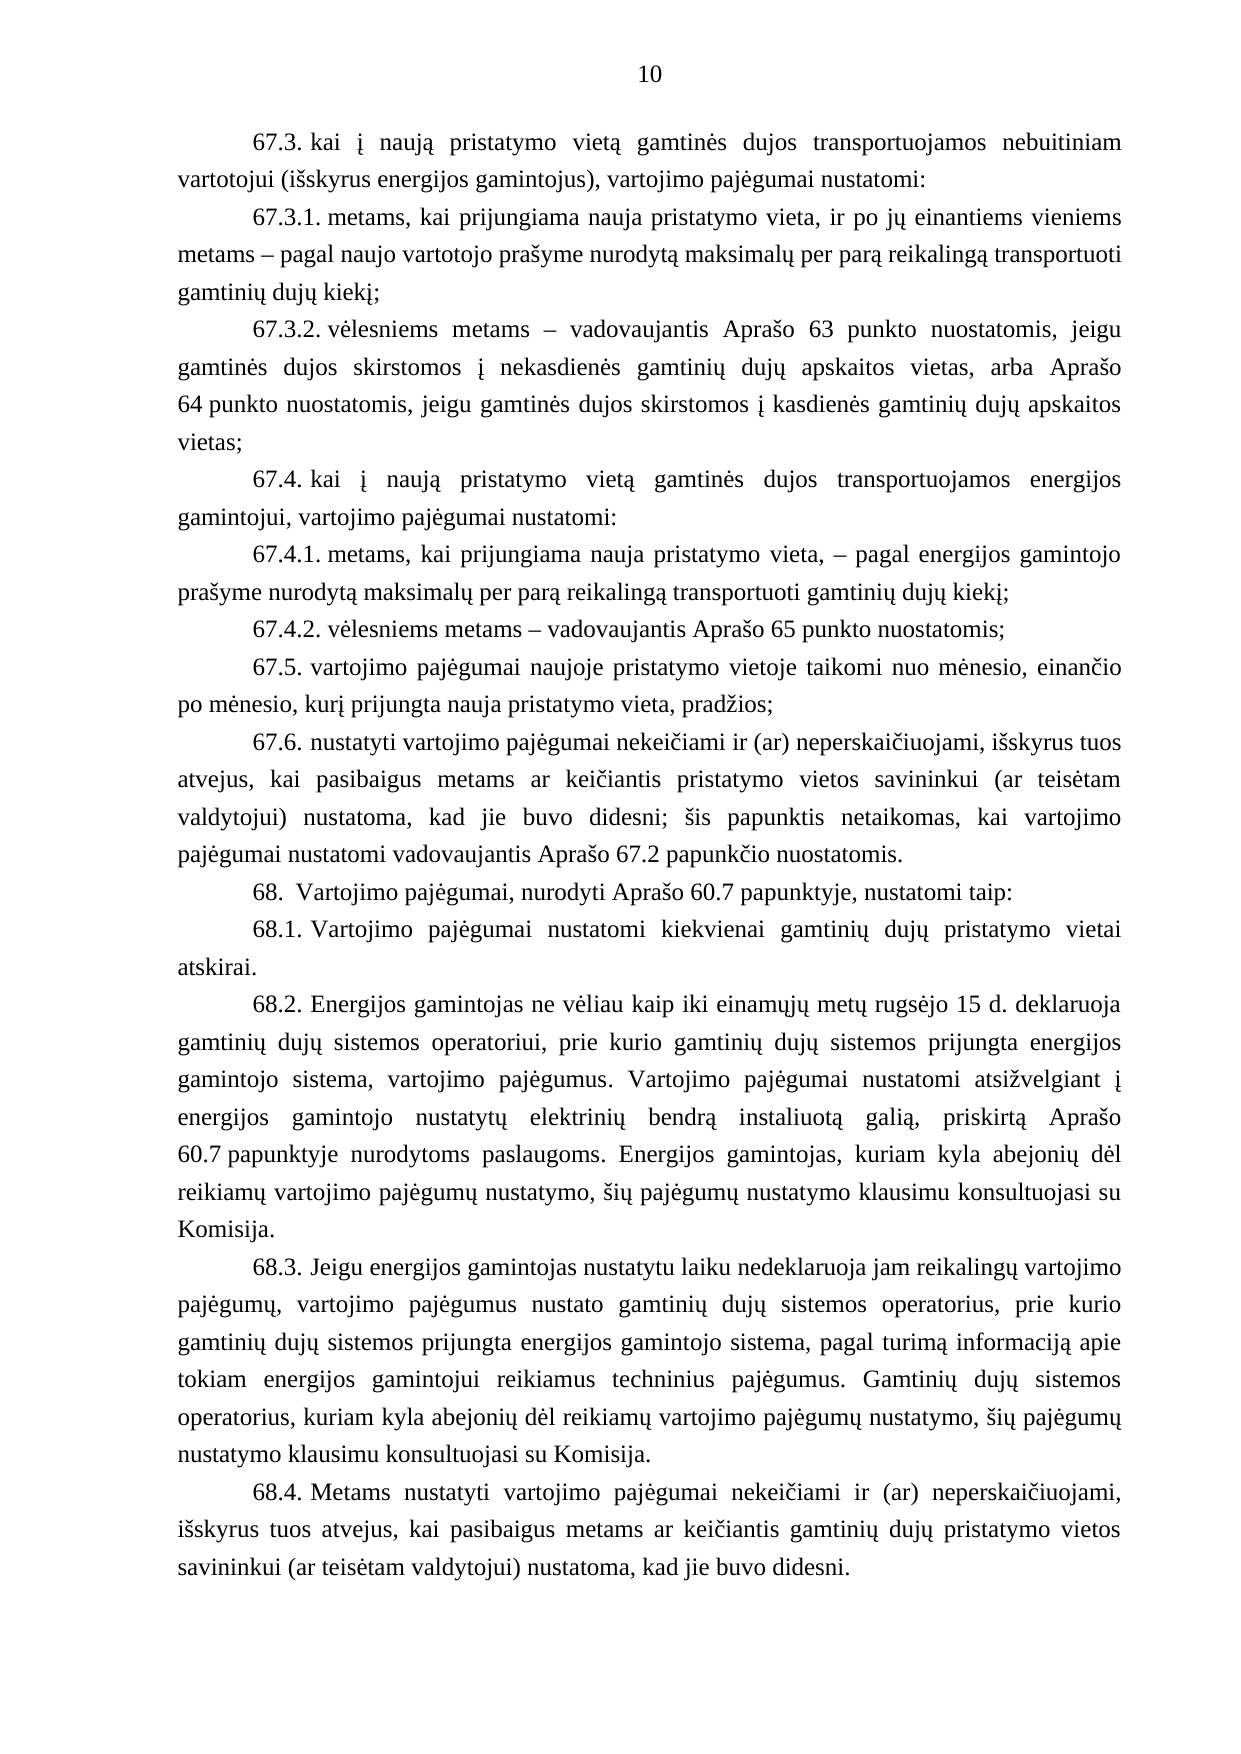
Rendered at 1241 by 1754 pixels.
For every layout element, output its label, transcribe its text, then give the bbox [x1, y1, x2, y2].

text 68.1. Vartojimo pajėgumai nustatomi kiekvienai gamtinių dujų pristatymo vietai atskirai. [177, 906, 1122, 981]
text 68.4. Metams nustatyti vartojimo pajėgumai nekeičiami ir (ar) neperskaičiuojami, išskyrus tuos atvejus, kai pasibaigus metams ar keičiantis gamtinių dujų pristatymo vietos savininkui (ar teisėtam valdytojui) nustatoma, kad jie buvo didesni. [177, 1468, 1122, 1581]
text 67.3. kai į naują pristatymo vietą gamtinės dujos transportuojamos nebuitiniam vartotojui (išskyrus energijos gamintojus), vartojimo pajėgumai nustatomi: [177, 118, 1122, 193]
text 67.3.1. metams, kai prijungiama nauja pristatymo vieta, ir po jų einantiems vieniems metams – pagal naujo vartotojo prašyme nurodytą maksimalų per parą reikalingą transportuoti gamtinių dujų kiekį; [177, 193, 1122, 306]
text 67.6. nustatyti vartojimo pajėgumai nekeičiami ir (ar) neperskaičiuojami, išskyrus tuos atvejus, kai pasibaigus metams ar keičiantis pristatymo vietos savininkui (ar teisėtam valdytojui) nustatoma, kad jie buvo didesni; šis papunktis netaikomas, kai vartojimo pajėgumai nustatomi vadovaujantis Aprašo 67.2 papunkčio nuostatomis. [177, 718, 1122, 868]
text 67.4.1. metams, kai prijungiama nauja pristatymo vieta, – pagal energijos gamintojo prašyme nurodytą maksimalų per parą reikalingą transportuoti gamtinių dujų kiekį; [177, 531, 1122, 606]
text 68.3. Jeigu energijos gamintojas nustatytu laiku nedeklaruoja jam reikalingų vartojimo pajėgumų, vartojimo pajėgumus nustato gamtinių dujų sistemos operatorius, prie kurio gamtinių dujų sistemos prijungta energijos gamintojo sistema, pagal turimą informaciją apie tokiam energijos gamintojui reikiamus techninius pajėgumus. Gamtinių dujų sistemos operatorius, kuriam kyla abejonių dėl reikiamų vartojimo pajėgumų nustatymo, šių pajėgumų nustatymo klausimu konsultuojasi su Komisija. [177, 1243, 1122, 1468]
text 68.2. Energijos gamintojas ne vėliau kaip iki einamųjų metų rugsėjo 15 d. deklaruoja gamtinių dujų sistemos operatoriui, prie kurio gamtinių dujų sistemos prijungta energijos gamintojo sistema, vartojimo pajėgumus. Vartojimo pajėgumai nustatomi atsižvelgiant į energijos gamintojo nustatytų elektrinių bendrą instaliuotą galią, priskirtą Aprašo 60.7 papunktyje nurodytoms paslaugoms. Energijos gamintojas, kuriam kyla abejonių dėl reikiamų vartojimo pajėgumų nustatymo, šių pajėgumų nustatymo klausimu konsultuojasi su Komisija. [177, 981, 1122, 1243]
text 68. Vartojimo pajėgumai, nurodyti Aprašo 60.7 papunktyje, nustatomi taip: [177, 868, 1122, 906]
text 67.4. kai į naują pristatymo vietą gamtinės dujos transportuojamos energijos gamintojui, vartojimo pajėgumai nustatomi: [177, 456, 1122, 531]
text 67.3.2. vėlesniems metams – vadovaujantis Aprašo 63 punkto nuostatomis, jeigu gamtinės dujos skirstomos į nekasdienės gamtinių dujų apskaitos vietas, arba Aprašo 64 punkto nuostatomis, jeigu gamtinės dujos skirstomos į kasdienės gamtinių dujų apskaitos vietas; [177, 306, 1122, 456]
text 67.5. vartojimo pajėgumai naujoje pristatymo vietoje taikomi nuo mėnesio, einančio po mėnesio, kurį prijungta nauja pristatymo vieta, pradžios; [177, 643, 1122, 718]
text 67.4.2. vėlesniems metams – vadovaujantis Aprašo 65 punkto nuostatomis; [177, 606, 1122, 643]
